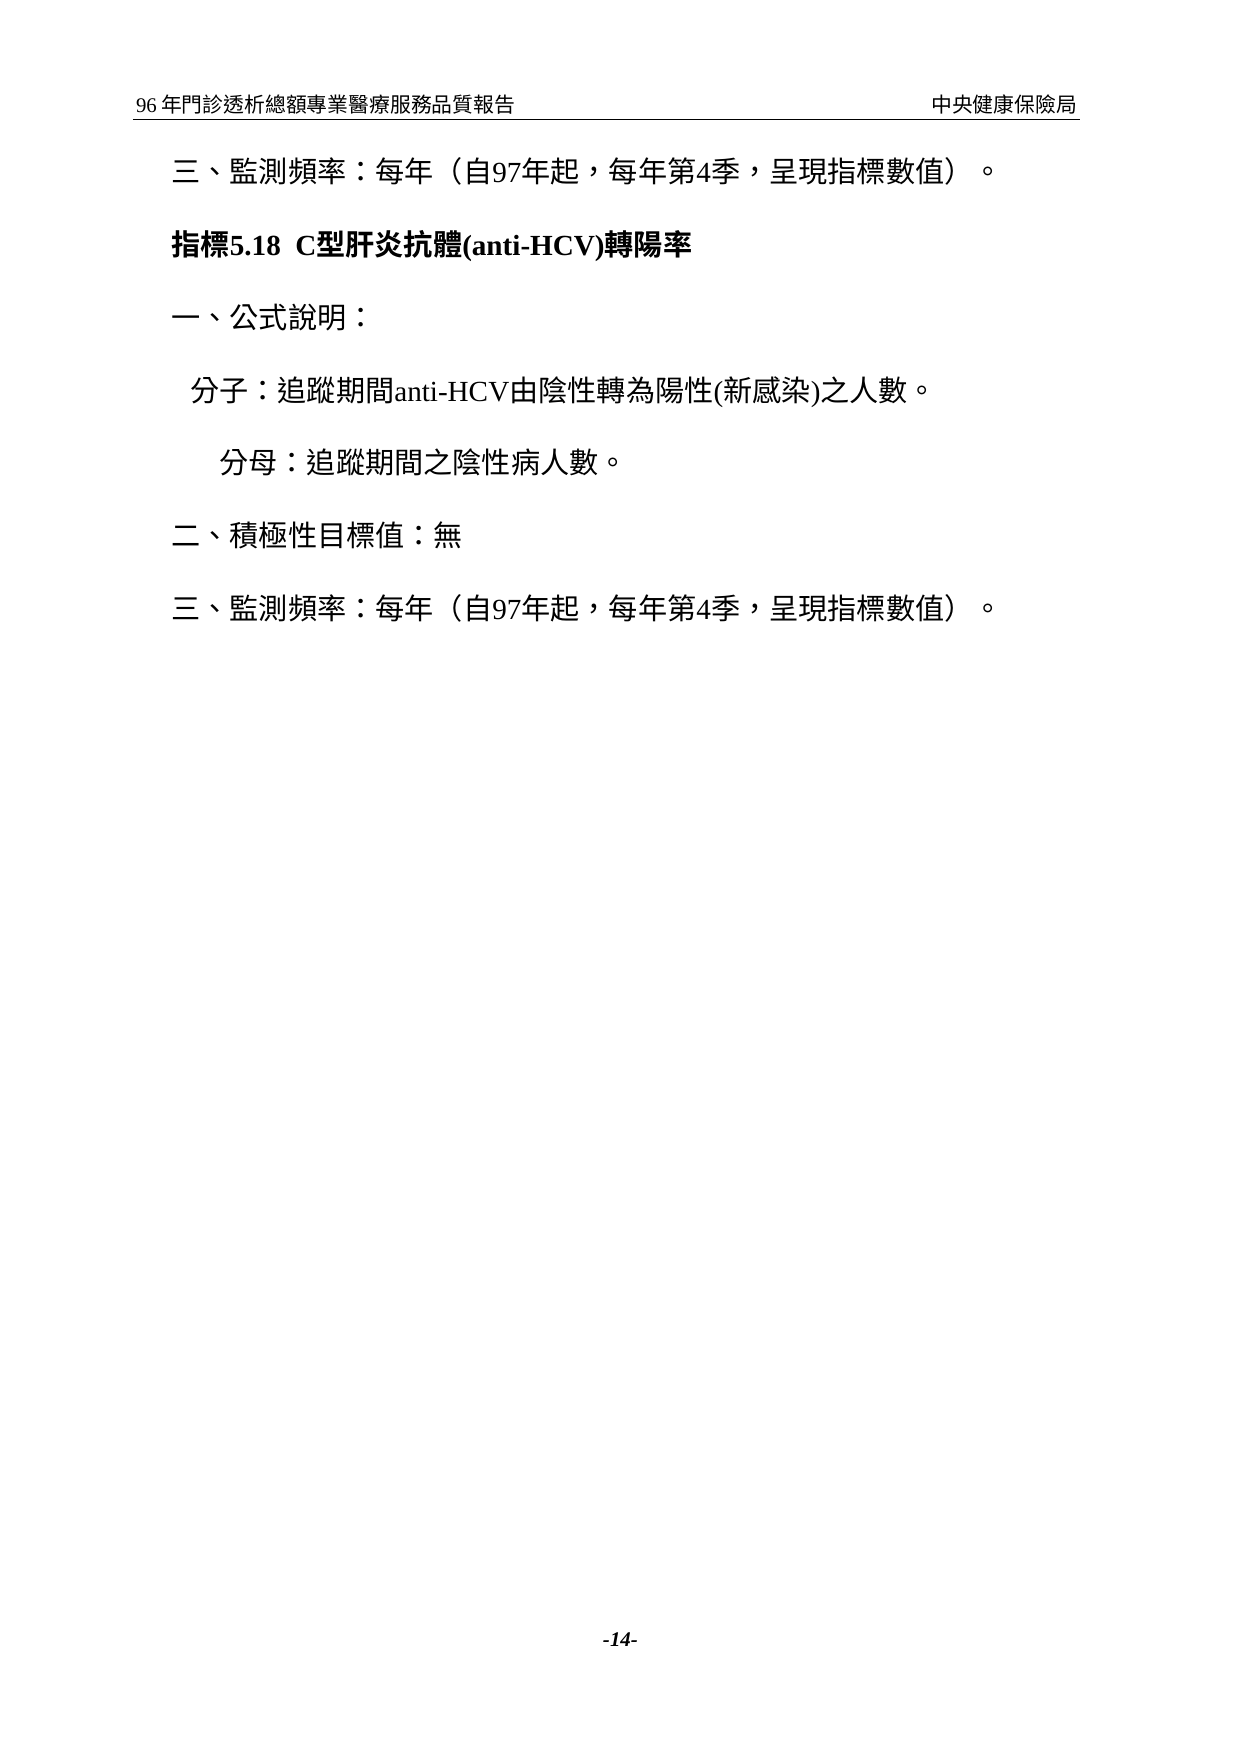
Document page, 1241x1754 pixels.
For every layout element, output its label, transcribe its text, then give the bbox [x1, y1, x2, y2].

list 監測頻率：每年（自97年起，每年第4季，呈現指標數值）。 [171, 581, 1104, 629]
list 積極性目標值：無 [171, 508, 1104, 556]
list 監測頻率：每年（自97年起，每年第4季，呈現指標數值）。 [171, 144, 1104, 192]
text 指標5.18 C型肝炎抗體(anti-HCV)轉陽率 [171, 217, 1104, 265]
text 分母：追蹤期間之陰性病人數。 [161, 436, 1104, 483]
text 分子：追蹤期間anti-HCV由陰性轉為陽性(新感染)之人數。 [161, 363, 1104, 411]
list 公式說明： [171, 290, 1104, 338]
